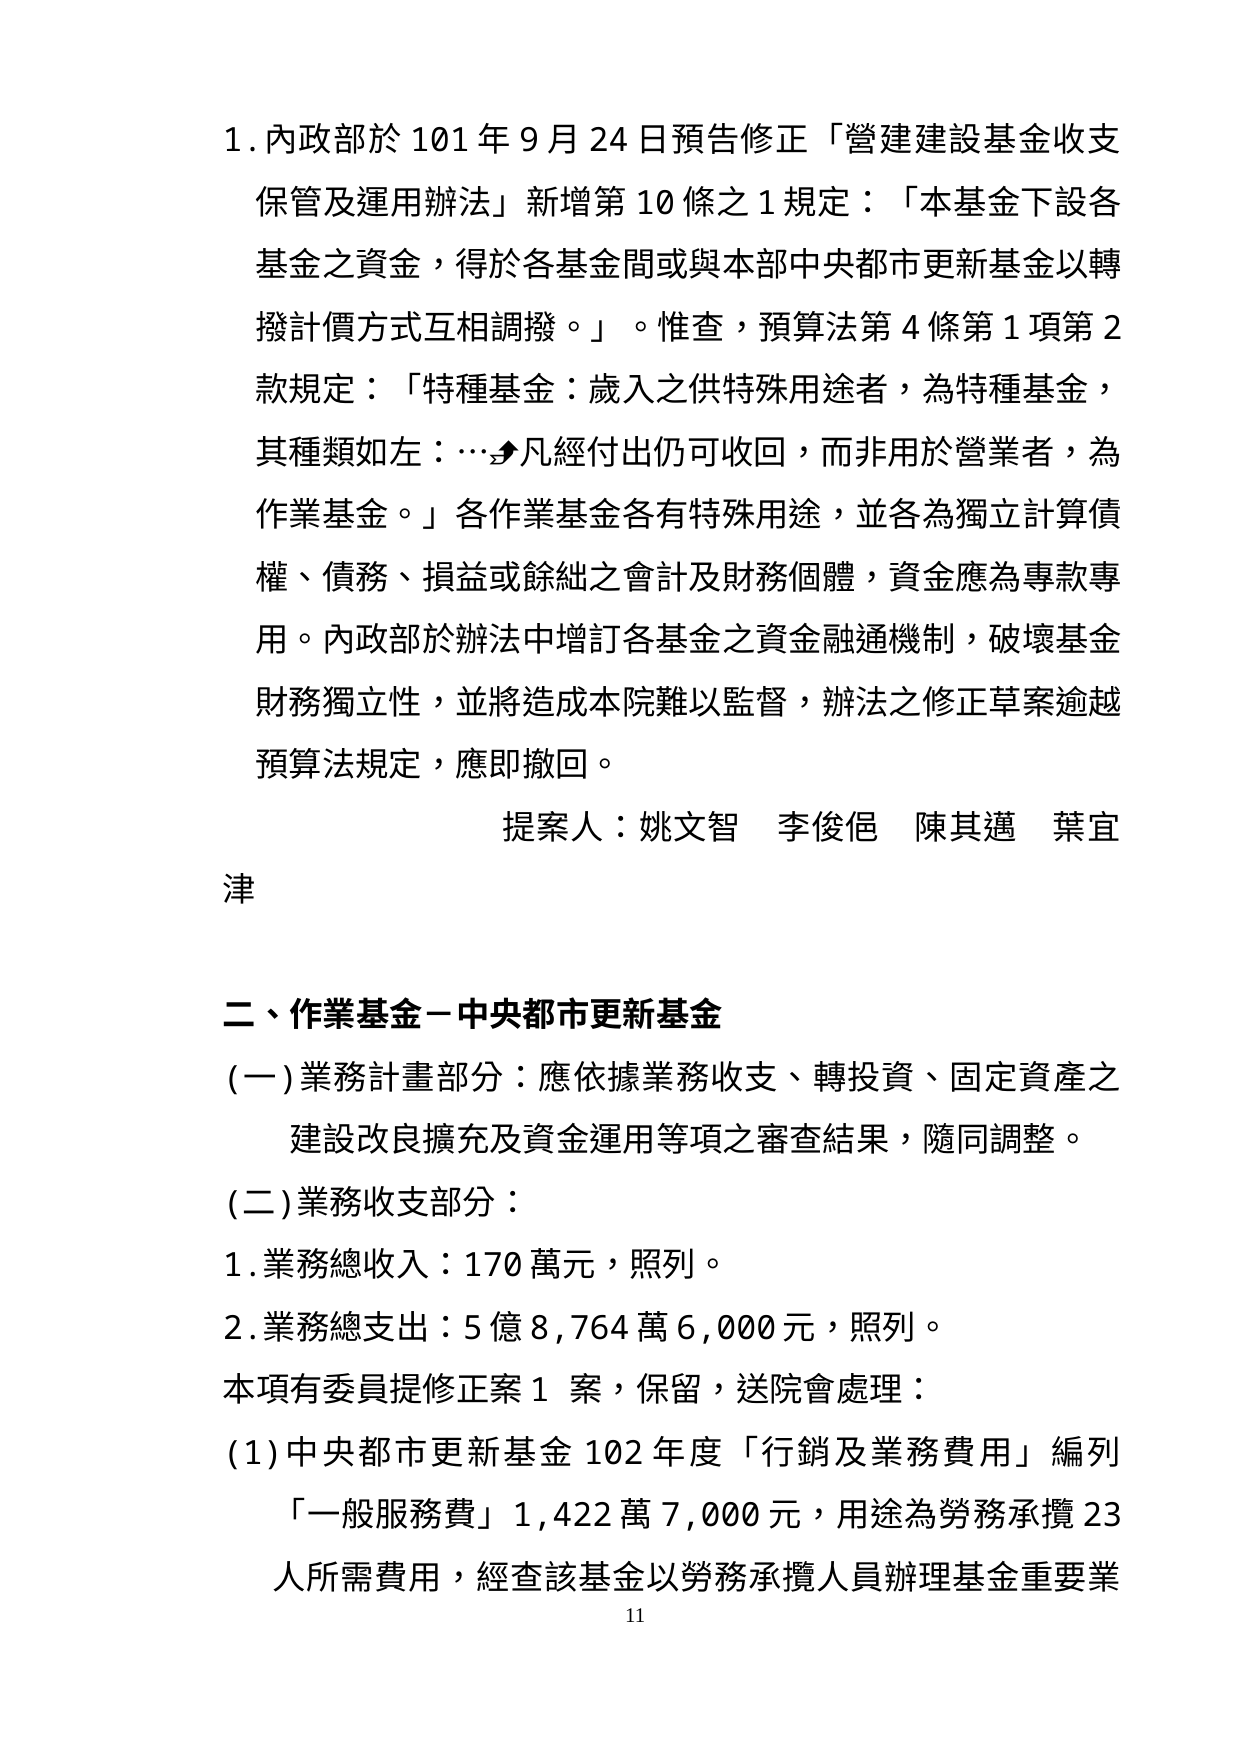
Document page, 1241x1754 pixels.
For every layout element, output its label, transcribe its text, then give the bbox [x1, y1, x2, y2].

text 2.業務總支出：5億8,764萬6,000元，照列。 [223, 1283, 1122, 1346]
text (1)中央都市更新基金102年度「行銷及業務費用」編列「一般服務費」1,422萬7,000元，用途為勞務承攬23人所需費用，經查該基金以勞務承攬人員辦理基金重要業務，包括「推動都市更新產業行動計畫、辦理都市更新法令研擬與函釋、都市更新政策規劃與推動、政府為主都市更新案規劃推動與督導、民間都市更新案推動與輔導、中央都市更新基金收支保管與投資運用……等業務」與行政院規定「不得指定承攬者辦理非屬部分工時之工作」不符；且該基金歷年業務執行情形不佳，98至100年勞務承攬人力均僅3名，101年與102年突大幅增加至23人，恐挪用於辦理其他非基金業務事項，故予減列700萬元。 [223, 1408, 1122, 1596]
text 1.業務總收入：170萬元，照列。 [223, 1221, 1122, 1283]
text (一)業務計畫部分：應依據業務收支、轉投資、固定資產之建設改良擴充及資金運用等項之審查結果，隨同調整。 [223, 1033, 1122, 1158]
text 提案人：姚文智 李俊俋 陳其邁 葉宜津 [223, 783, 1122, 908]
text 本項有委員提修正案1 案，保留，送院會處理： [223, 1346, 1122, 1408]
text 1.內政部於101年9月24日預告修正「營建建設基金收支保管及運用辦法」新增第10條之1規定：「本基金下設各基金之資金，得於各基金間或與本部中央都市更新基金以轉撥計價方式互相調撥。」。惟查，預算法第4條第1項第2款規定：「特種基金：歲入之供特殊用途者，為特種基金，其種類如左：…凡經付出仍可收回，而非用於營業者，為作業基金。」各作業基金各有特殊用途，並各為獨立計算債權、債務、損益或餘絀之會計及財務個體，資金應為專款專用。內政部於辦法中增訂各基金之資金融通機制，破壞基金財務獨立性，並將造成本院難以監督，辦法之修正草案逾越預算法規定，應即撤回。 [222, 96, 1122, 783]
text (二)業務收支部分： [223, 1158, 1122, 1221]
text 二、作業基金－中央都市更新基金 [223, 971, 1122, 1033]
